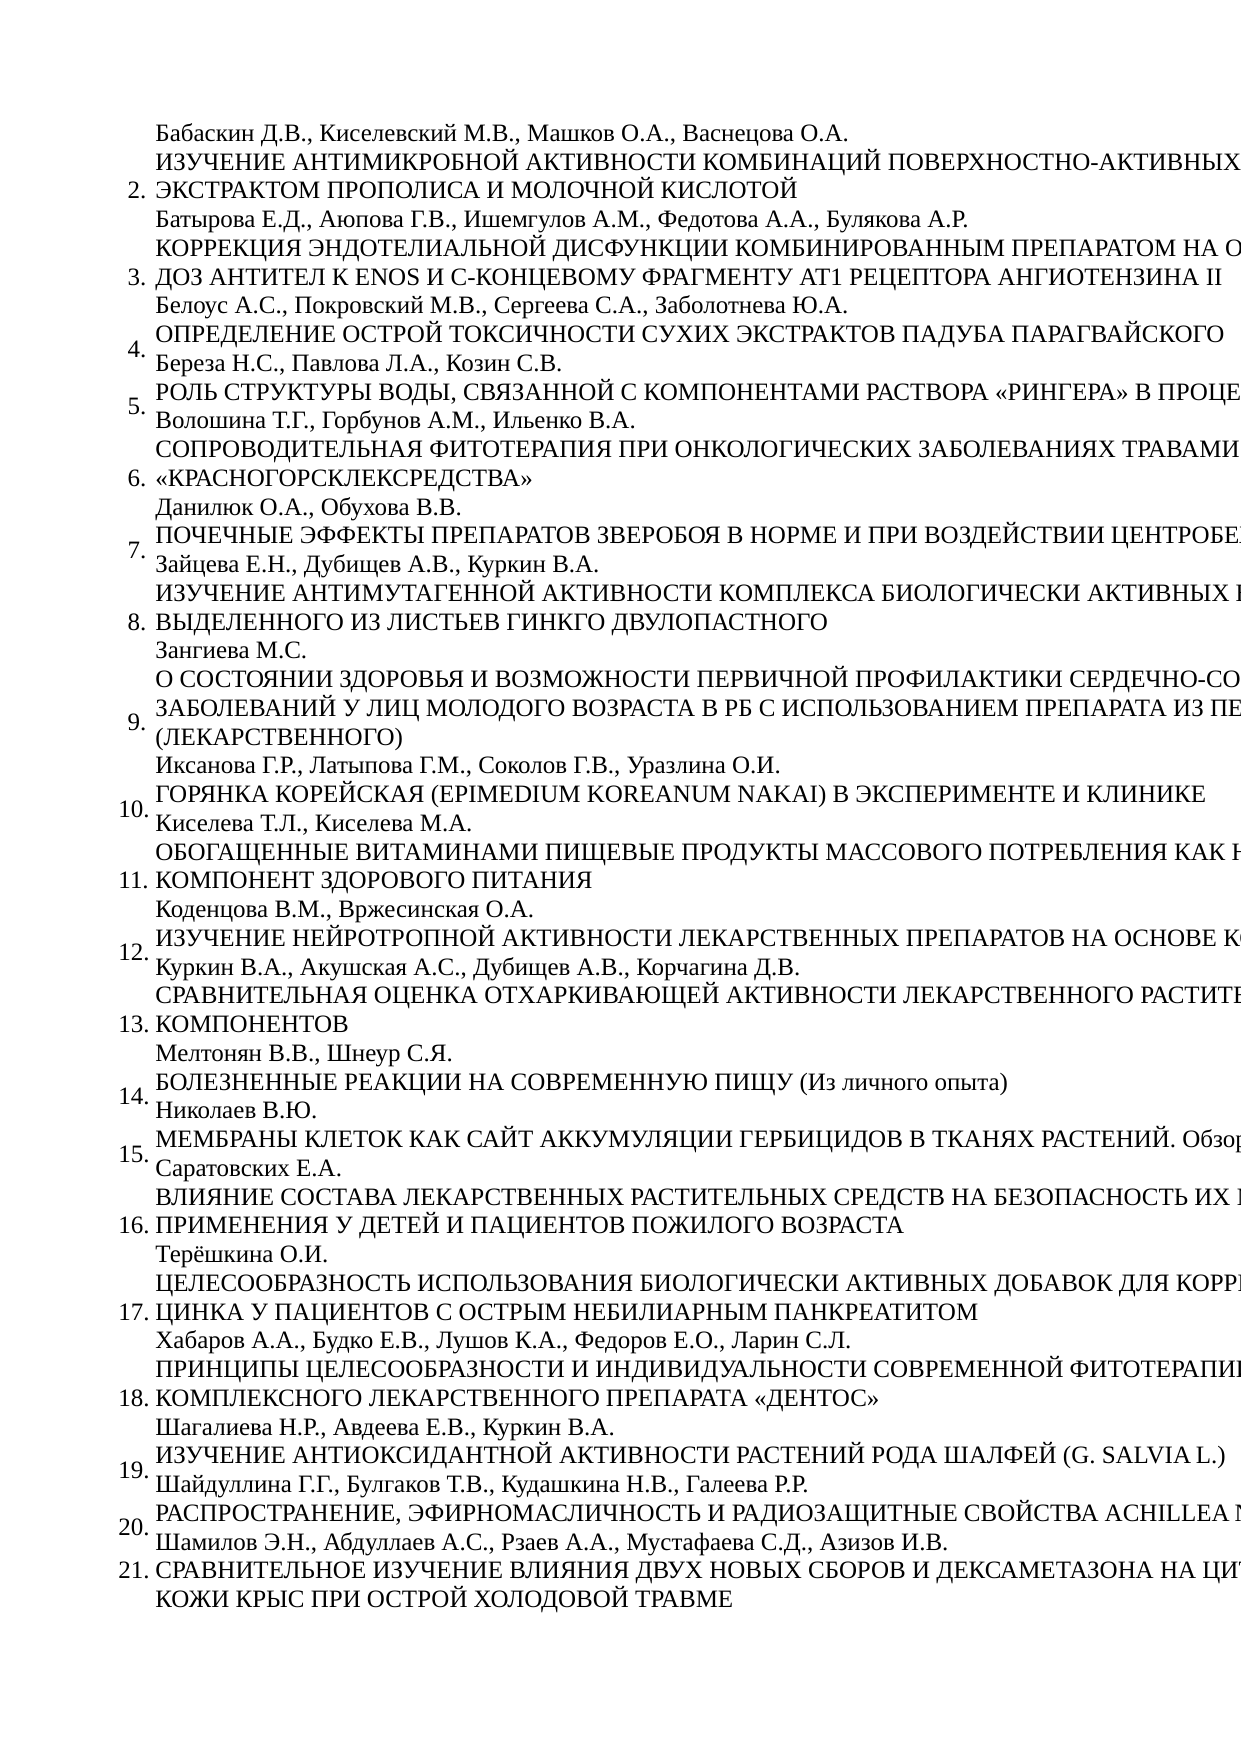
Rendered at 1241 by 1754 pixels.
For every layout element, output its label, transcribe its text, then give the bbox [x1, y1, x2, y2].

table_cell 16. [118, 1182, 155, 1268]
table_cell 11. [118, 837, 155, 923]
table_cell 7. [118, 521, 155, 578]
table_cell 4. [118, 319, 155, 377]
table_cell СРАВНИТЕЛЬНОЕ ИЗУЧЕНИЕ ВЛИЯНИЯ ДВУХ НОВЫХ СБОРОВ И ДЕКСАМЕТАЗОНА НА ЦИТОАРХИТЕКТОНИКУ КОЖИ КРЫС ПРИ ОСТРОЙ ХОЛОДОВОЙ ТРАВМЕ Шацких А.А., Назаренко Н.А., Киселева Т.Л., Назаренко М.Ю., Малявский И.Ю., Пащенко А.В. [155, 1556, 1240, 1613]
table_cell ОПРЕДЕЛЕНИЕ ОСТРОЙ ТОКСИЧНОСТИ СУХИХ ЭКСТРАКТОВ ПАДУБА ПАРАГВАЙСКОГО Береза Н.С., Павлова Л.А., Козин С.В. [155, 319, 1240, 377]
table_cell РАСПРОСТРАНЕНИЕ, ЭФИРНОМАСЛИЧНОСТЬ И РАДИОЗАЩИТНЫЕ СВОЙСТВА ACHILLEA NOBILIS L. Шамилов Э.Н., Абдуллаев А.С., Рзаев А.А., Мустафаева С.Д., Азизов И.В. [155, 1498, 1240, 1556]
table_header [118, 118, 155, 147]
table_cell 21. [118, 1556, 155, 1613]
table_cell СОПРОВОДИТЕЛЬНАЯ ФИТОТЕРАПИЯ ПРИ ОНКОЛОГИЧЕСКИХ ЗАБОЛЕВАНИЯХ ТРАВАМИ И СБОРАМИ ОАО «КРАСНОГОРСКЛЕКСРЕДСТВА» Данилюк О.А., Обухова В.В. [155, 434, 1240, 521]
table_cell 17. [118, 1268, 155, 1354]
table_cell ПРИНЦИПЫ ЦЕЛЕСООБРАЗНОСТИ И ИНДИВИДУАЛЬНОСТИ СОВРЕМЕННОЙ ФИТОТЕРАПИИ ПРИ РАЗРАБОТКЕ КОМПЛЕКСНОГО ЛЕКАРСТВЕННОГО ПРЕПАРАТА «ДЕНТОС» Шагалиева Н.Р., Авдеева Е.В., Куркин В.А. [155, 1354, 1240, 1441]
table_cell ПОЧЕЧНЫЕ ЭФФЕКТЫ ПРЕПАРАТОВ ЗВЕРОБОЯ В НОРМЕ И ПРИ ВОЗДЕЙСТВИИ ЦЕНТРОБЕЖНОГО УСКОРЕНИЯ Зайцева Е.Н., Дубищев А.В., Куркин В.А. [155, 521, 1240, 578]
table_cell ГОРЯНКА КОРЕЙСКАЯ (EPIMEDIUM KOREANUM NAKAI) В ЭКСПЕРИМЕНТЕ И КЛИНИКЕ Киселева Т.Л., Киселева М.А. [155, 779, 1240, 837]
table_cell 14. [118, 1067, 155, 1124]
table_cell 13. [118, 981, 155, 1067]
table_cell О СОСТОЯНИИ ЗДОРОВЬЯ И ВОЗМОЖНОСТИ ПЕРВИЧНОЙ ПРОФИЛАКТИКИ СЕРДЕЧНО-СОСУДИСТЫХ ЗАБОЛЕВАНИЙ У ЛИЦ МОЛОДОГО ВОЗРАСТА В РБ С ИСПОЛЬЗОВАНИЕМ ПРЕПАРАТА ИЗ ПЕРВОЦВЕТА ВЕСЕННЕГО (ЛЕКАРСТВЕННОГО) Иксанова Г.Р., Латыпова Г.М., Соколов Г.В., Уразлина О.И. [155, 664, 1240, 779]
table_cell 6. [118, 434, 155, 521]
table_cell БОЛЕЗНЕННЫЕ РЕАКЦИИ НА СОВРЕМЕННУЮ ПИЩУ (Из личного опыта) Николаев В.Ю. [155, 1067, 1240, 1124]
table_cell ИЗУЧЕНИЕ НЕЙРОТРОПНОЙ АКТИВНОСТИ ЛЕКАРСТВЕННЫХ ПРЕПАРАТОВ НА ОСНОВЕ КОРНЕЙ ЖЕНЬШЕНЯ Куркин В.А., Акушская А.С., Дубищев А.В., Корчагина Д.В. [155, 923, 1240, 981]
table_cell 10. [118, 779, 155, 837]
table_cell 15. [118, 1124, 155, 1182]
table_cell ЦЕЛЕСООБРАЗНОСТЬ ИСПОЛЬЗОВАНИЯ БИОЛОГИЧЕСКИ АКТИВНЫХ ДОБАВОК ДЛЯ КОРРЕКЦИИ ДЕФИЦИТА ЦИНКА У ПАЦИЕНТОВ С ОСТРЫМ НЕБИЛИАРНЫМ ПАНКРЕАТИТОМ Хабаров А.А., Будко Е.В., Лушов К.А., Федоров Е.О., Ларин С.Л. [155, 1268, 1240, 1354]
table_cell 18. [118, 1354, 155, 1441]
table_cell ИЗУЧЕНИЕ АНТИМУТАГЕННОЙ АКТИВНОСТИ КОМПЛЕКСА БИОЛОГИЧЕСКИ АКТИВНЫХ ВЕЩЕСТВ, ВЫДЕЛЕННОГО ИЗ ЛИСТЬЕВ ГИНКГО ДВУЛОПАСТНОГО Зангиева М.С. [155, 578, 1240, 664]
table_cell МЕМБРАНЫ КЛЕТОК КАК САЙТ АККУМУЛЯЦИИ ГЕРБИЦИДОВ В ТКАНЯХ РАСТЕНИЙ. Обзор Саратовских Е.А. [155, 1124, 1240, 1182]
table_cell КОРРЕКЦИЯ ЭНДОТЕЛИАЛЬНОЙ ДИСФУНКЦИИ КОМБИНИРОВАННЫМ ПРЕПАРАТОМ НА ОСНОВЕ СВЕРХМАЛЫХ ДОЗ АНТИТЕЛ К ENOS И С-КОНЦЕВОМУ ФРАГМЕНТУ АТ1 РЕЦЕПТОРА АНГИОТЕНЗИНА II Белоус А.С., Покровский М.В., Сергеева С.А., Заболотнева Ю.А. [155, 233, 1240, 319]
table_cell РОЛЬ СТРУКТУРЫ ВОДЫ, СВЯЗАННОЙ С КОМПОНЕНТАМИ РАСТВОРА «РИНГЕРА» В ПРОЦЕССАХ МЕТАБОЛИЗМА Волошина Т.Г., Горбунов А.М., Ильенко В.А. [155, 377, 1240, 434]
table_cell 9. [118, 664, 155, 779]
table_cell 12. [118, 923, 155, 981]
table_cell ВЛИЯНИЕ СОСТАВА ЛЕКАРСТВЕННЫХ РАСТИТЕЛЬНЫХ СРЕДСТВ НА БЕЗОПАСНОСТЬ ИХ МЕДИЦИНСКОГО ПРИМЕНЕНИЯ У ДЕТЕЙ И ПАЦИЕНТОВ ПОЖИЛОГО ВОЗРАСТА Терёшкина О.И. [155, 1182, 1240, 1268]
table_cell ИЗУЧЕНИЕ АНТИМИКРОБНОЙ АКТИВНОСТИ КОМБИНАЦИЙ ПОВЕРХНОСТНО-АКТИВНЫХ ВЕЩЕСТВ С ЭКСТРАКТОМ ПРОПОЛИСА И МОЛОЧНОЙ КИСЛОТОЙ Батырова Е.Д., Аюпова Г.В., Ишемгулов А.М., Федотова А.А., Булякова А.Р. [155, 147, 1240, 233]
table_cell 3. [118, 233, 155, 319]
table_cell 19. [118, 1441, 155, 1498]
table_header МОДУЛИРУЮЩЕЕ ВЛИЯНИЕ ФИТОКОМПЛЕКСА НА ПРОДУКЦИЮ ЦИТОКИНОВ МОНОНУКЛЕАРНЫМИ КЛЕТКАМИ КРОВИ Бабаскин Д.В., Киселевский М.В., Машков О.А., Васнецова О.А. [155, 118, 1240, 147]
table_cell 2. [118, 147, 155, 233]
table_cell СРАВНИТЕЛЬНАЯ ОЦЕНКА ОТХАРКИВАЮЩЕЙ АКТИВНОСТИ ЛЕКАРСТВЕННОГО РАСТИТЕЛЬНОГО СБОРА И ЕГО КОМПОНЕНТОВ Мелтонян В.В., Шнеур С.Я. [155, 981, 1240, 1067]
table_cell ИЗУЧЕНИЕ АНТИОКСИДАНТНОЙ АКТИВНОСТИ РАСТЕНИЙ РОДА ШАЛФЕЙ (G. SALVIA L.) Шайдуллина Г.Г., Булгаков Т.В., Кудашкина Н.В., Галеева Р.Р. [155, 1441, 1240, 1498]
table_cell 5. [118, 377, 155, 434]
table_cell 8. [118, 578, 155, 664]
table_cell ОБОГАЩЕННЫЕ ВИТАМИНАМИ ПИЩЕВЫЕ ПРОДУКТЫ МАССОВОГО ПОТРЕБЛЕНИЯ КАК НЕОБХОДИМЫЙ КОМПОНЕНТ ЗДОРОВОГО ПИТАНИЯ Коденцова В.М., Вржесинская О.А. [155, 837, 1240, 923]
table_cell 20. [118, 1498, 155, 1556]
